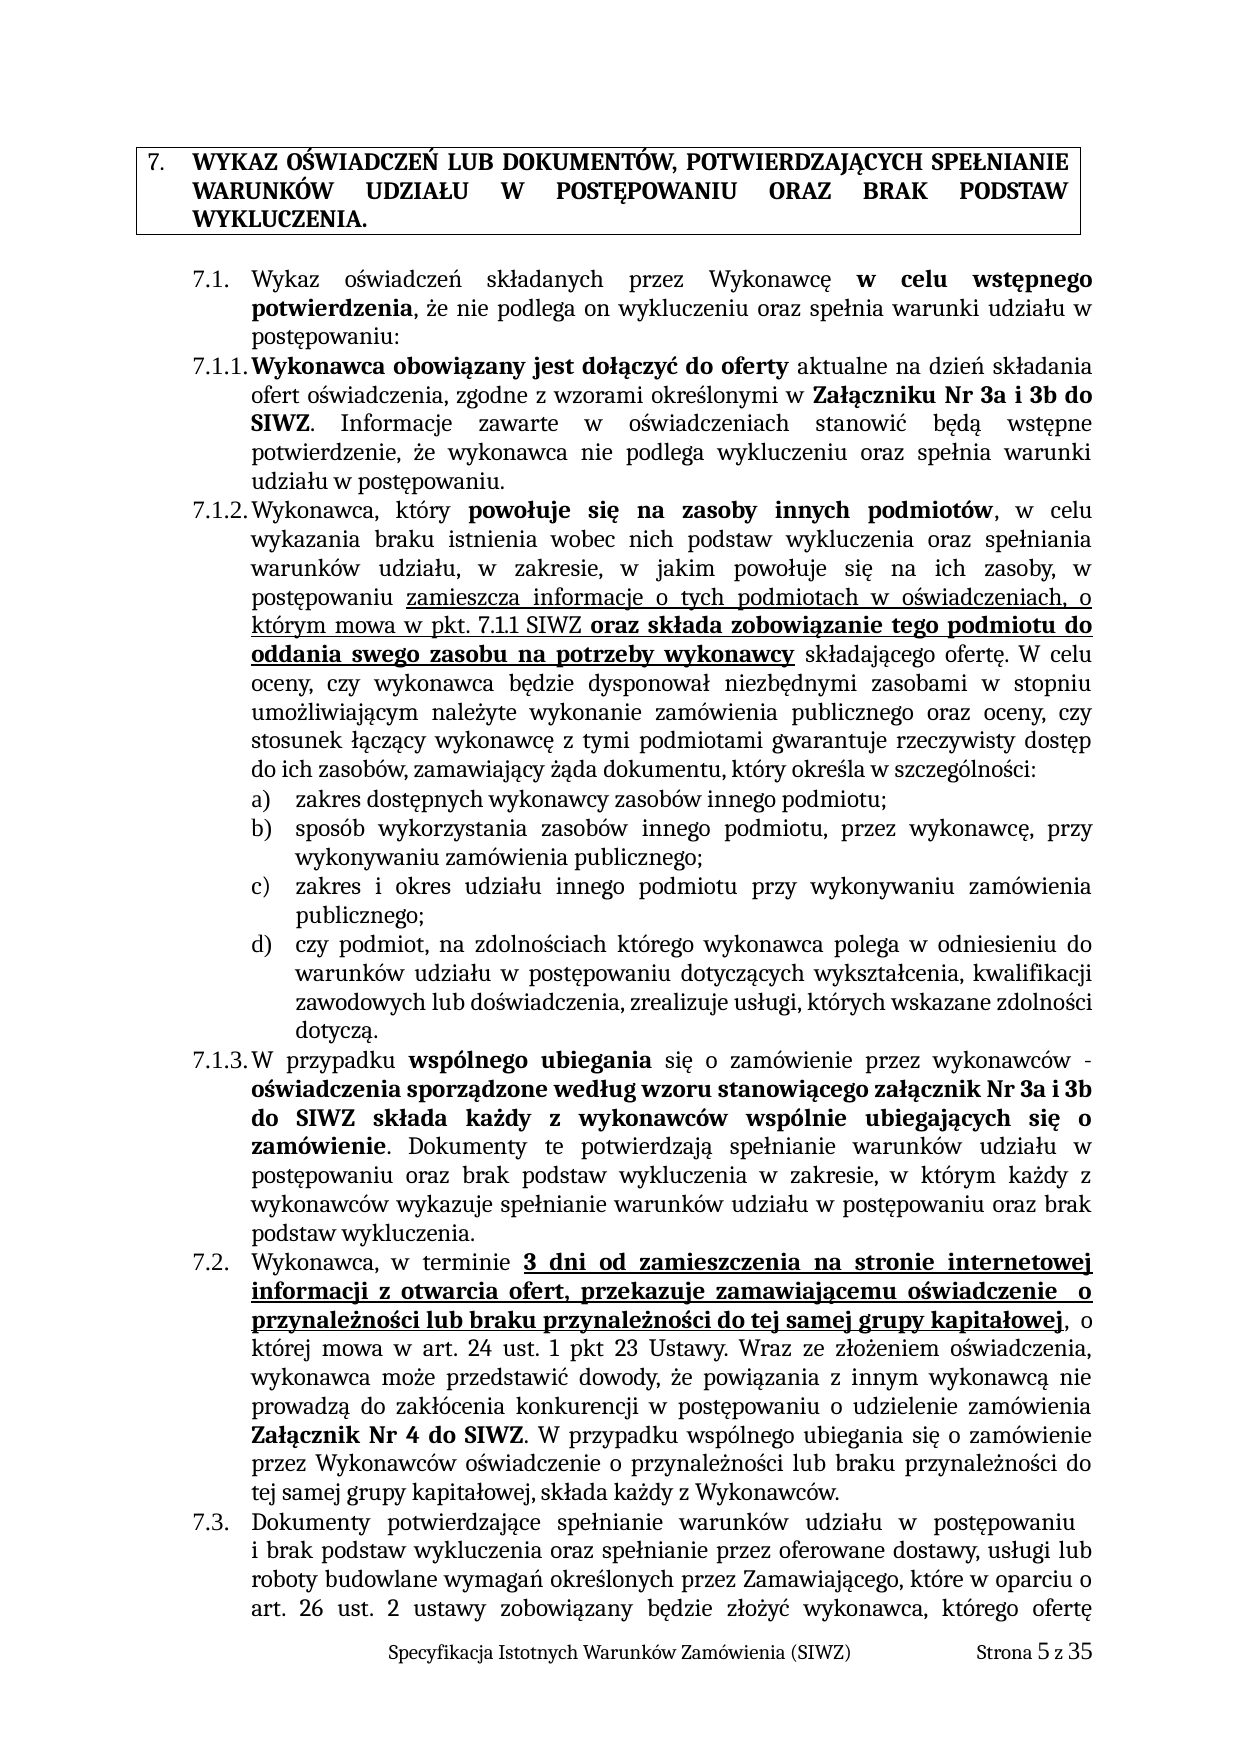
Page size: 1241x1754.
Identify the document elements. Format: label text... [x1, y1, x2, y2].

list zakres dostępnych wykonawcy zasobów innego podmiotu; [251, 784, 1093, 813]
list Wykonawca, w terminie 3 dni od zamieszczenia na stronie internetowej informacji z otwarcia ofert, przekazuje zamawiającemu oświadczenie o przynależności lub braku przynależności do tej samej grupy kapitałowej, o której mowa w art. 24 ust. 1 pkt 23 Ustawy. Wraz ze złożeniem oświadczenia, wykonawca może przedstawić dowody, że powiązania z innym wykonawcą nie prowadzą do zakłócenia konkurencji w postępowaniu o udzielenie zamówienia Załącznik Nr 4 do SIWZ. W przypadku wspólnego ubiegania się o zamówienie przez Wykonawców oświadczenie o przynależności lub braku przynależności do tej samej grupy kapitałowej, składa każdy z Wykonawców. [192, 1247, 1093, 1507]
list zakres i okres udziału innego podmiotu przy wykonywaniu zamówienia publicznego; [251, 872, 1093, 929]
list czy podmiot, na zdolnościach którego wykonawca polega w odniesieniu do warunków udziału w postępowaniu dotyczących wykształcenia, kwalifikacji zawodowych lub doświadczenia, zrealizuje usługi, których wskazane zdolności dotyczą. [251, 929, 1093, 1045]
list W przypadku wspólnego ubiegania się o zamówienie przez wykonawców - oświadczenia sporządzone według wzoru stanowiącego załącznik Nr 3a i 3b do SIWZ składa każdy z wykonawców wspólnie ubiegających się o zamówienie. Dokumenty te potwierdzają spełnianie warunków udziału w postępowaniu oraz brak podstaw wykluczenia w zakresie, w którym każdy z wykonawców wykazuje spełnianie warunków udziału w postępowaniu oraz brak podstaw wykluczenia. [192, 1045, 1093, 1247]
list Dokumenty potwierdzające spełnianie warunków udziału w postępowaniu i brak podstaw wykluczenia oraz spełnianie przez oferowane dostawy, usługi lub roboty budowlane wymagań określonych przez Zamawiającego, które w oparciu o art. 26 ust. 2 ustawy zobowiązany będzie złożyć wykonawca, którego ofertę [192, 1507, 1093, 1623]
list Wykonawca obowiązany jest dołączyć do oferty aktualne na dzień składania ofert oświadczenia, zgodne z wzorami określonymi w Załączniku Nr 3a i 3b do SIWZ. Informacje zawarte w oświadczeniach stanowić będą wstępne potwierdzenie, że wykonawca nie podlega wykluczeniu oraz spełnia warunki udziału w postępowaniu. [192, 351, 1093, 496]
list Wykaz oświadczeń składanych przez Wykonawcę w celu wstępnego potwierdzenia, że nie podlega on wykluczeniu oraz spełnia warunki udziału w postępowaniu: [192, 264, 1093, 351]
list sposób wykorzystania zasobów innego podmiotu, przez wykonawcę, przy wykonywaniu zamówienia publicznego; [251, 813, 1093, 872]
table_header WYKAZ OŚWIADCZEŃ LUB DOKUMENTÓW, POTWIERDZAJĄCYCH SPEŁNIANIE WARUNKÓW UDZIAŁU W POSTĘPOWANIU ORAZ BRAK PODSTAW WYKLUCZENIA. [137, 148, 1080, 234]
list Wykonawca, który powołuje się na zasoby innych podmiotów, w celu wykazania braku istnienia wobec nich podstaw wykluczenia oraz spełniania warunków udziału, w zakresie, w jakim powołuje się na ich zasoby, w postępowaniu zamieszcza informacje o tych podmiotach w oświadczeniach, o którym mowa w pkt. 7.1.1 SIWZ oraz składa zobowiązanie tego podmiotu do oddania swego zasobu na potrzeby wykonawcy składającego ofertę. W celu oceny, czy wykonawca będzie dysponował niezbędnymi zasobami w stopniu umożliwiającym należyte wykonanie zamówienia publicznego oraz oceny, czy stosunek łączący wykonawcę z tymi podmiotami gwarantuje rzeczywisty dostęp do ich zasobów, zamawiający żąda dokumentu, który określa w szczególności: [192, 496, 1093, 784]
